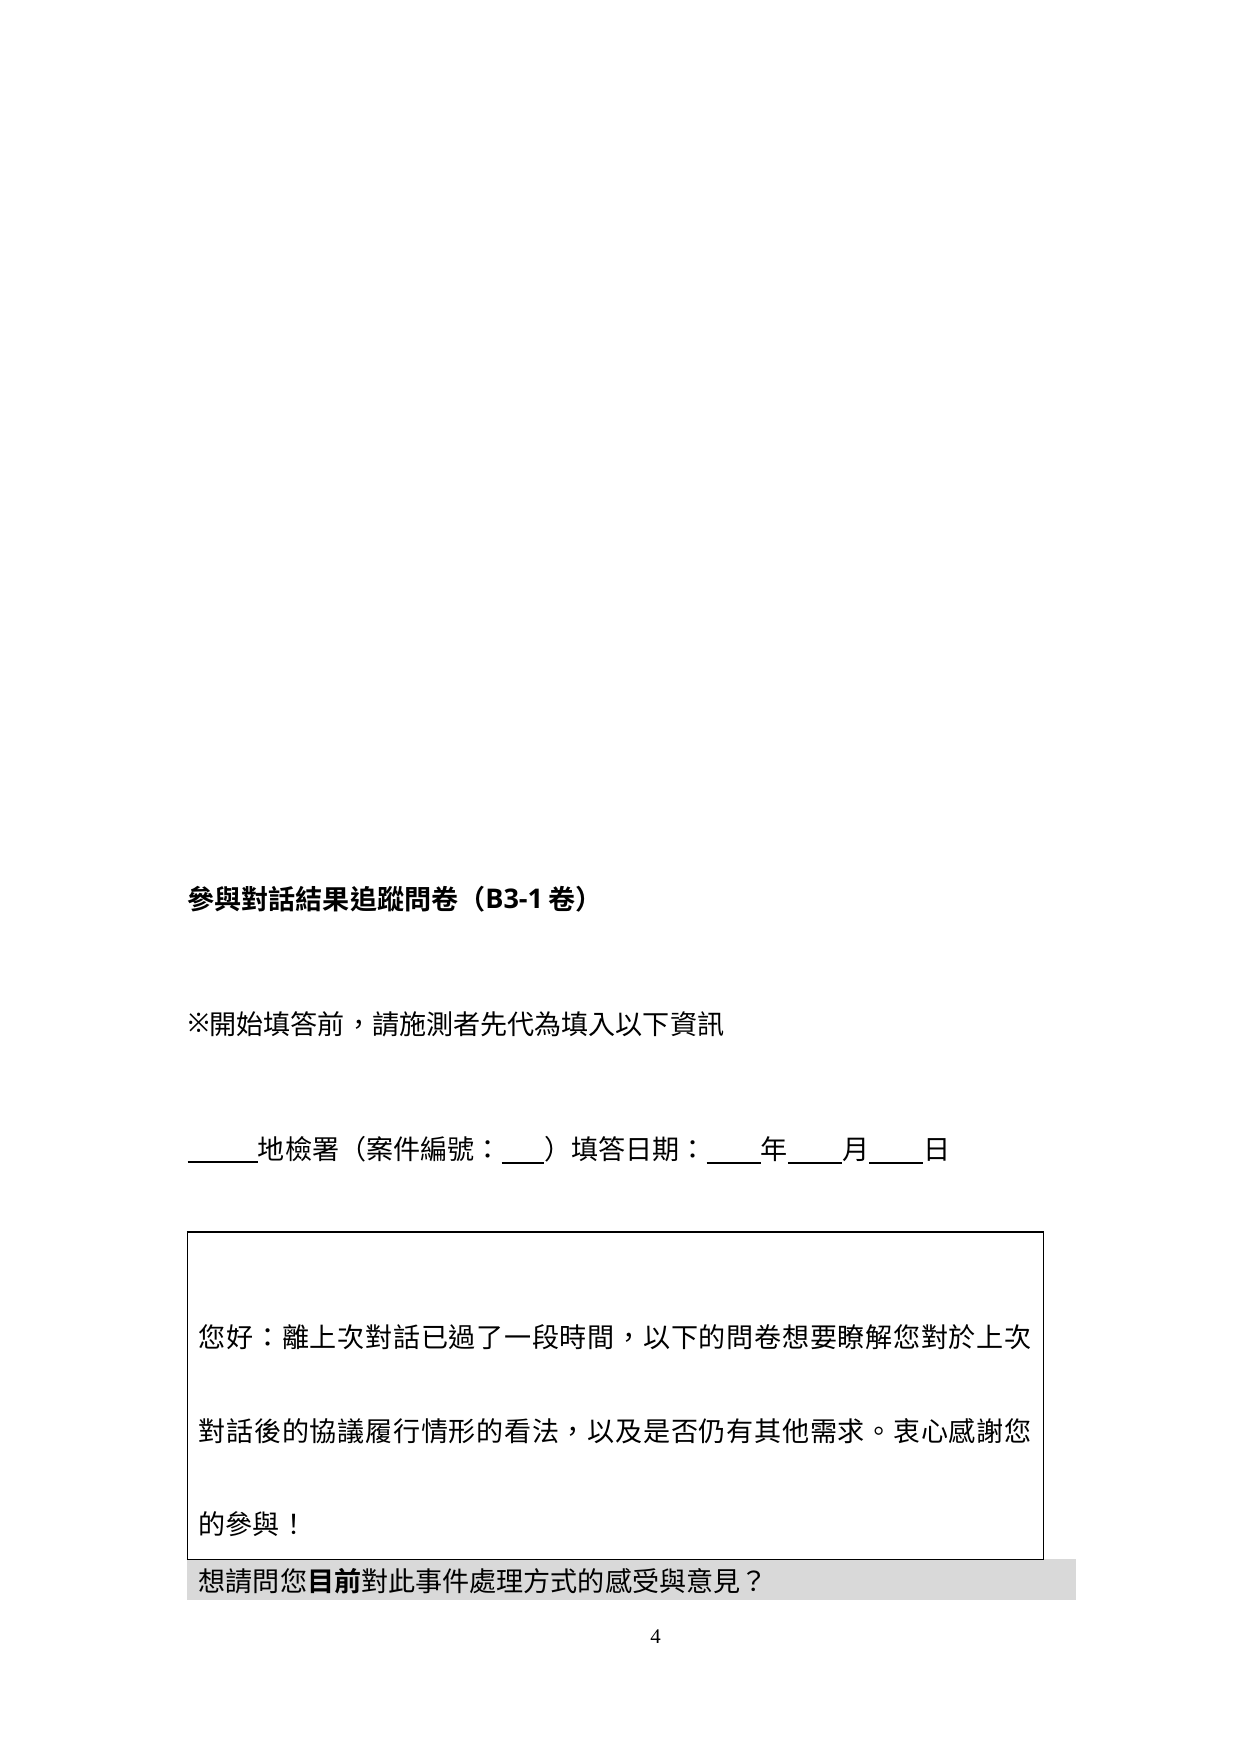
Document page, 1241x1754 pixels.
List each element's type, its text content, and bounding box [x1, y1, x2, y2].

table_cell 想請問您目前對此事件處理方式的感受與意見？ [187, 1559, 1076, 1600]
table_header [1044, 1231, 1076, 1559]
text 地檢署（案件編號： ）填答日期： 年 月 日 [187, 1106, 1053, 1169]
text 參與對話結果追蹤問卷（B3-1卷） [187, 856, 1053, 919]
table_header 您好：離上次對話已過了一段時間，以下的問卷想要瞭解您對於上次對話後的協議履行情形的看法，以及是否仍有其他需求。衷心感謝您的參與！ [188, 1233, 1043, 1559]
text ※開始填答前，請施測者先代為填入以下資訊 [187, 981, 1053, 1044]
